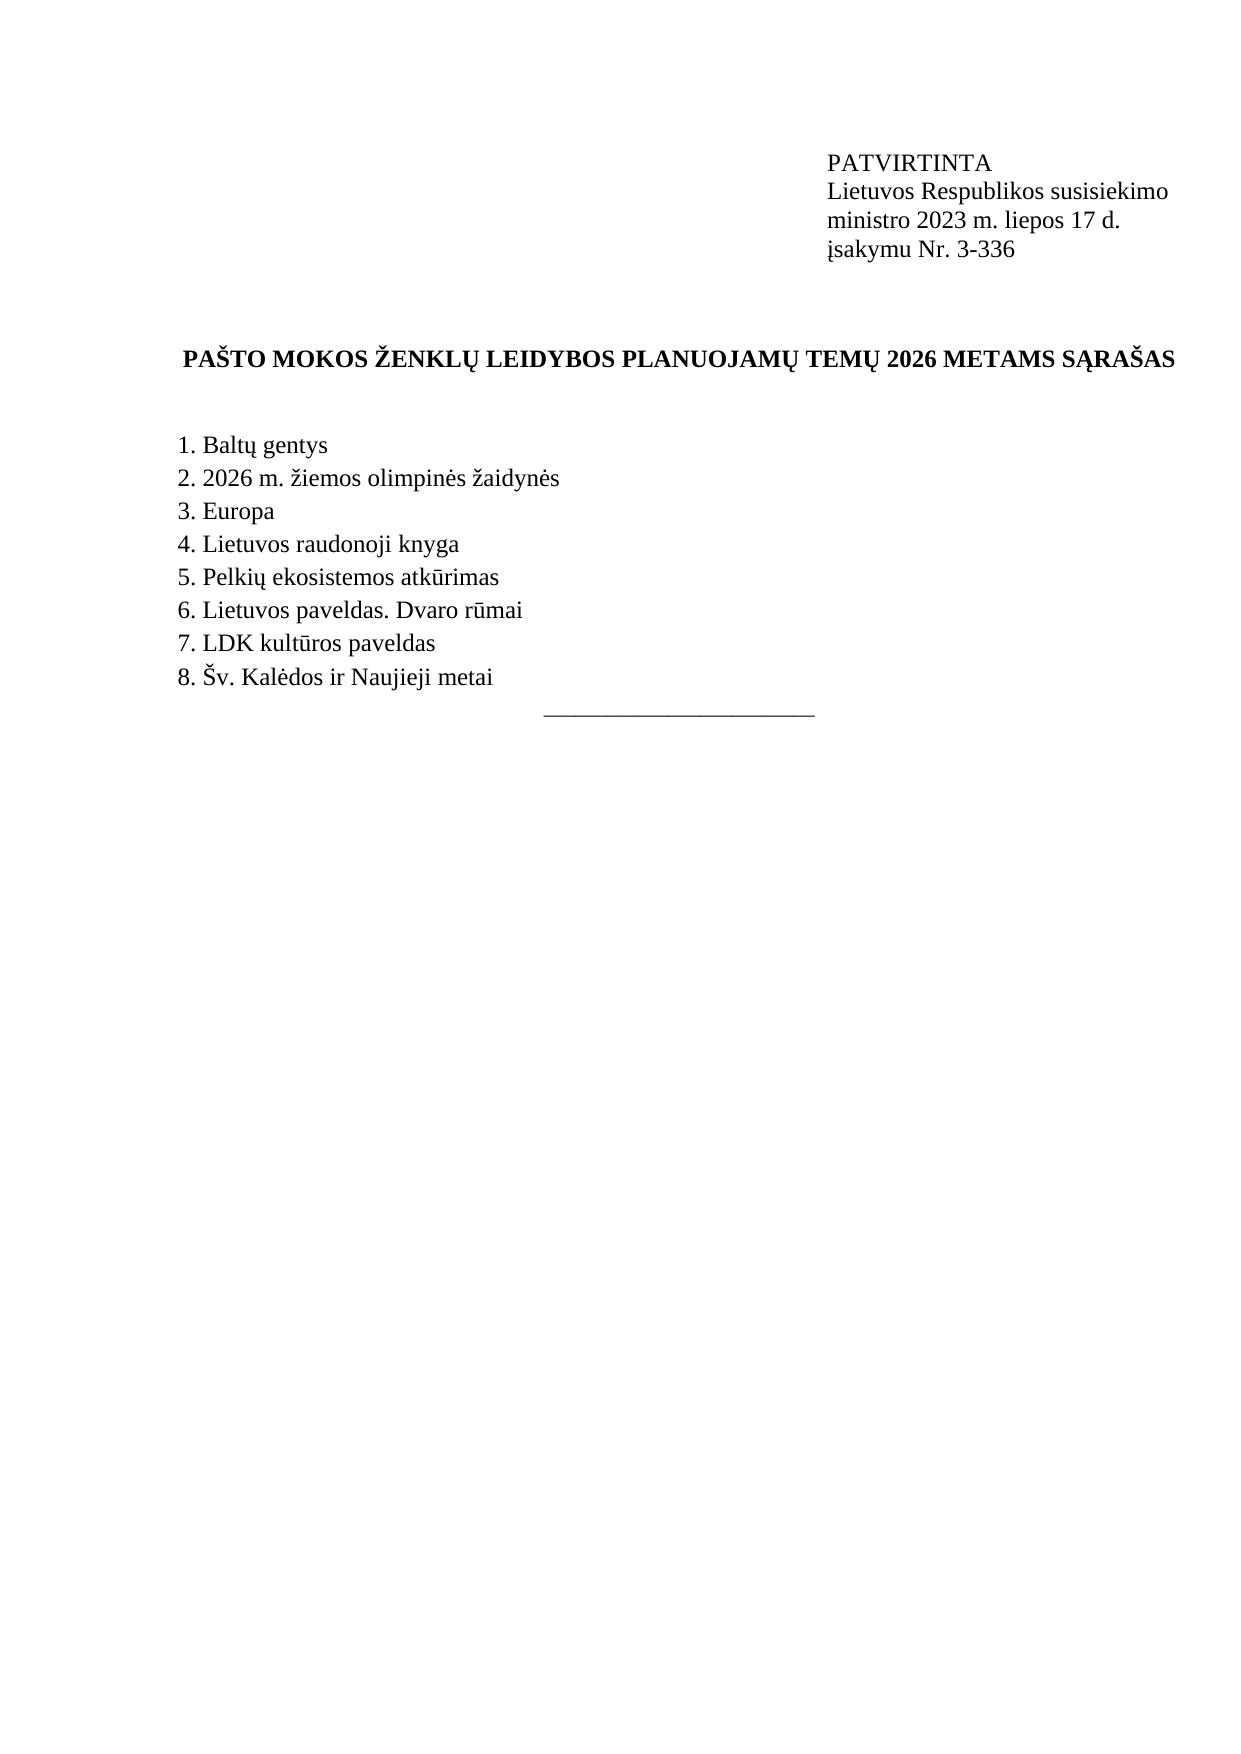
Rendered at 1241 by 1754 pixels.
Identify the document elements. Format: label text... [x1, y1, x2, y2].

text 8. Šv. Kalėdos ir Naujieji metai [177, 662, 1181, 690]
text 7. LDK kultūros paveldas [177, 628, 1181, 657]
text 6. Lietuvos paveldas. Dvaro rūmai [177, 596, 1181, 624]
text Lietuvos Respublikos susisiekimo [827, 176, 1181, 205]
text 3. Europa [177, 496, 1181, 525]
text 4. Lietuvos raudonoji knyga [177, 529, 1181, 558]
text PATVIRTINTA [827, 148, 1181, 176]
text 5. Pelkių ekosistemos atkūrimas [177, 562, 1181, 591]
text ministro 2023 m. liepos 17 d. [827, 205, 1181, 234]
text PAŠTO MOKOS ŽENKLŲ LEIDYBOS PLANUOJAMŲ TEMŲ 2026 METAMS SĄRAŠAS [177, 344, 1181, 373]
text įsakymu Nr. 3-336 [827, 234, 1181, 263]
text 1. Baltų gentys [177, 430, 1181, 459]
text __________________________ [177, 694, 1181, 719]
text 2. 2026 m. žiemos olimpinės žaidynės [177, 463, 1181, 492]
